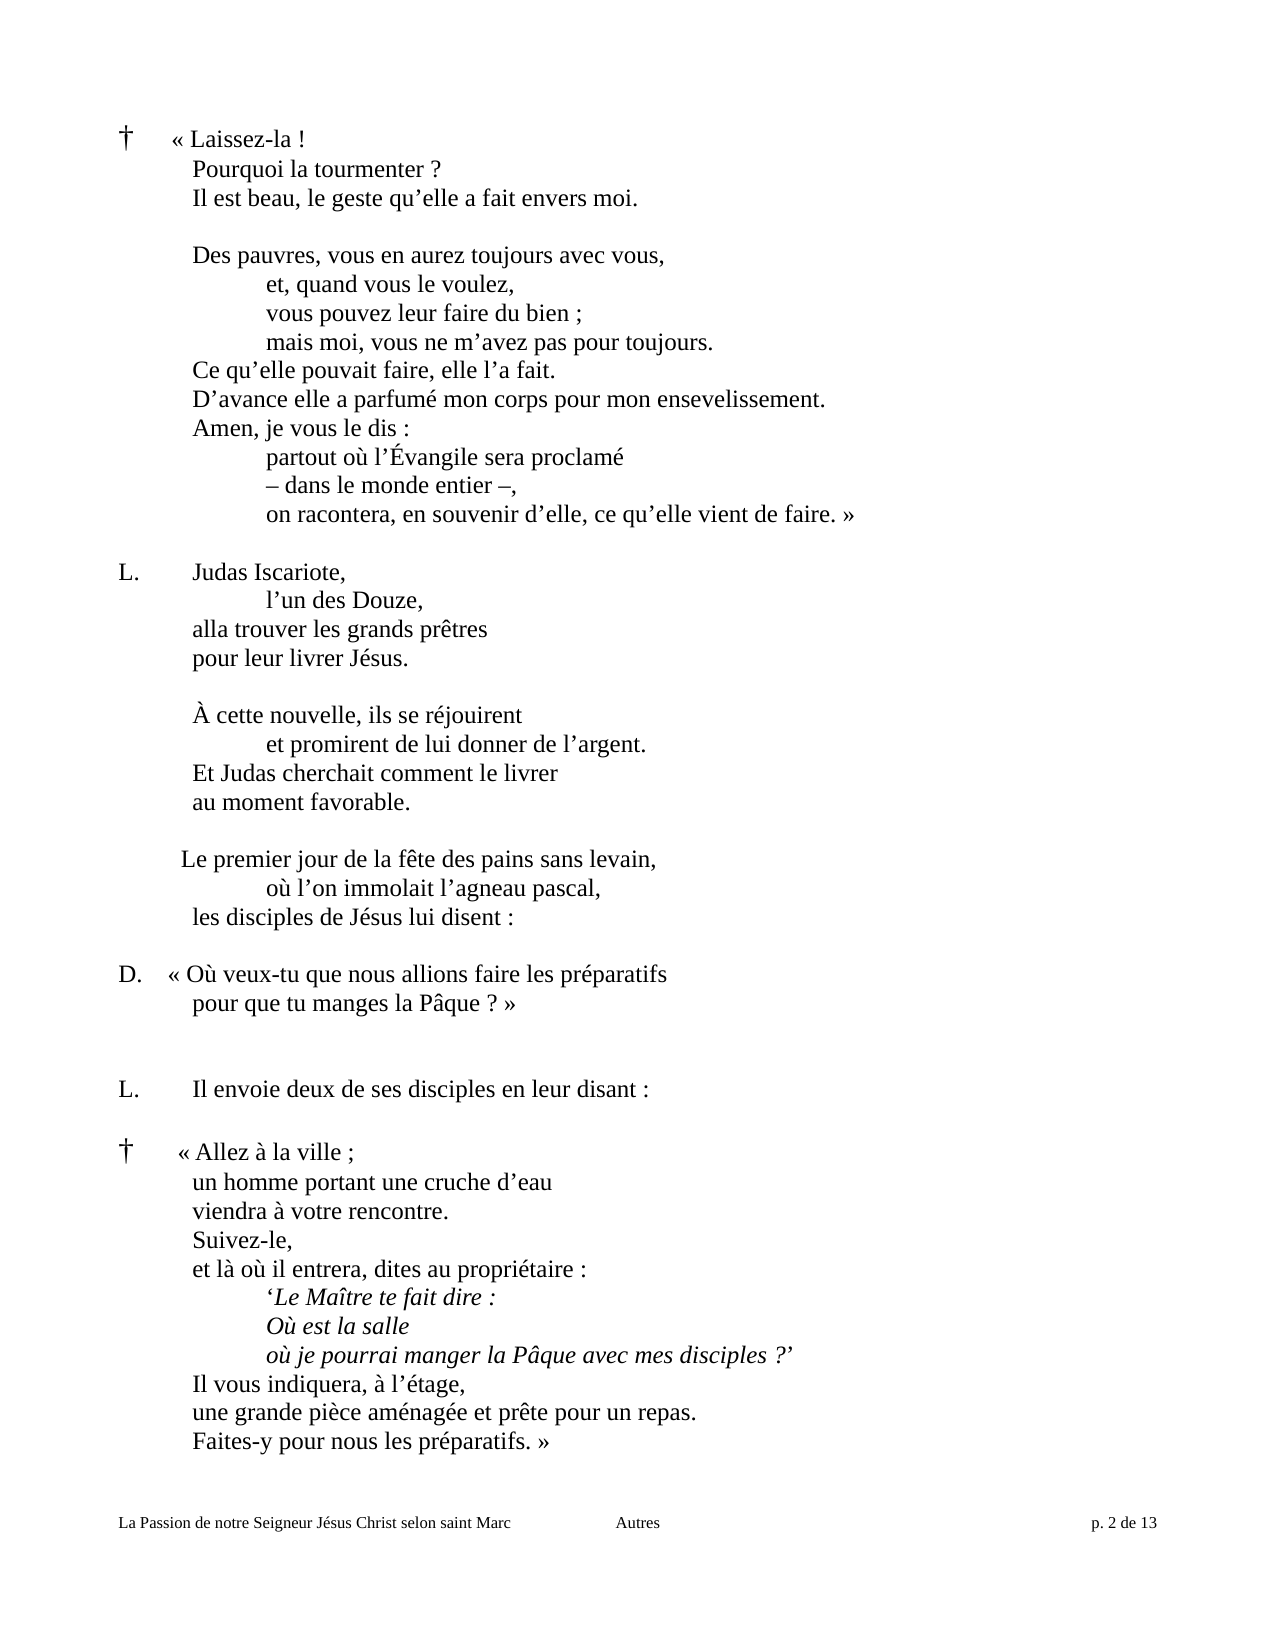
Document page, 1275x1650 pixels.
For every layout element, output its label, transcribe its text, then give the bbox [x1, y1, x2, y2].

text au moment favorable. [118, 787, 1157, 815]
text pour que tu manges la Pâque ? » [118, 988, 1157, 1017]
text et, quand vous le voulez, [118, 269, 1157, 298]
text Ce qu’elle pouvait faire, elle l’a fait. [118, 355, 1157, 384]
text l’un des Douze, [118, 585, 1157, 614]
text et promirent de lui donner de l’argent. [118, 729, 1157, 758]
text viendra à votre rencontre. [118, 1196, 1157, 1225]
text les disciples de Jésus lui disent : [118, 902, 1157, 930]
text Amen, je vous le dis : [118, 413, 1157, 442]
text un homme portant une cruche d’eau [118, 1167, 1157, 1196]
text et là où il entrera, dites au propriétaire : [118, 1254, 1157, 1282]
text D. « Où veux-tu que nous allions faire les préparatifs [118, 959, 1157, 988]
text Il est beau, le geste qu’elle a fait envers moi. [118, 183, 1157, 212]
text – dans le monde entier –, [118, 470, 1157, 499]
text Le premier jour de la fête des pains sans levain, [118, 844, 1157, 873]
text Il vous indiquera, à l’étage, [118, 1369, 1157, 1397]
text Des pauvres, vous en aurez toujours avec vous, [118, 240, 1157, 269]
text Faites-y pour nous les préparatifs. » [118, 1426, 1157, 1455]
text vous pouvez leur faire du bien ; [118, 298, 1157, 327]
text Suivez-le, [118, 1225, 1157, 1254]
text Et Judas cherchait comment le livrer [118, 758, 1157, 787]
text on racontera, en souvenir d’elle, ce qu’elle vient de faire. » [118, 499, 1157, 528]
text mais moi, vous ne m’avez pas pour toujours. [118, 327, 1157, 355]
text ‘Le Maître te fait dire : [118, 1282, 1157, 1311]
text alla trouver les grands prêtres [118, 614, 1157, 643]
text Où est la salle [118, 1311, 1157, 1340]
text partout où l’Évangile sera proclamé [118, 442, 1157, 470]
text À cette nouvelle, ils se réjouirent [118, 700, 1157, 729]
text Pourquoi la tourmenter ? [118, 154, 1157, 183]
text où je pourrai manger la Pâque avec mes disciples ?’ [118, 1340, 1157, 1369]
text D’avance elle a parfumé mon corps pour mon ensevelissement. [118, 384, 1157, 413]
text où l’on immolait l’agneau pascal, [118, 873, 1157, 902]
text L. Il envoie deux de ses disciples en leur disant : [118, 1074, 1157, 1103]
text † « Laissez-la ! [118, 118, 1157, 154]
text pour leur livrer Jésus. [118, 643, 1157, 672]
text une grande pièce aménagée et prête pour un repas. [118, 1397, 1157, 1426]
text L. Judas Iscariote, [118, 557, 1157, 585]
text † « Allez à la ville ; [118, 1132, 1157, 1167]
